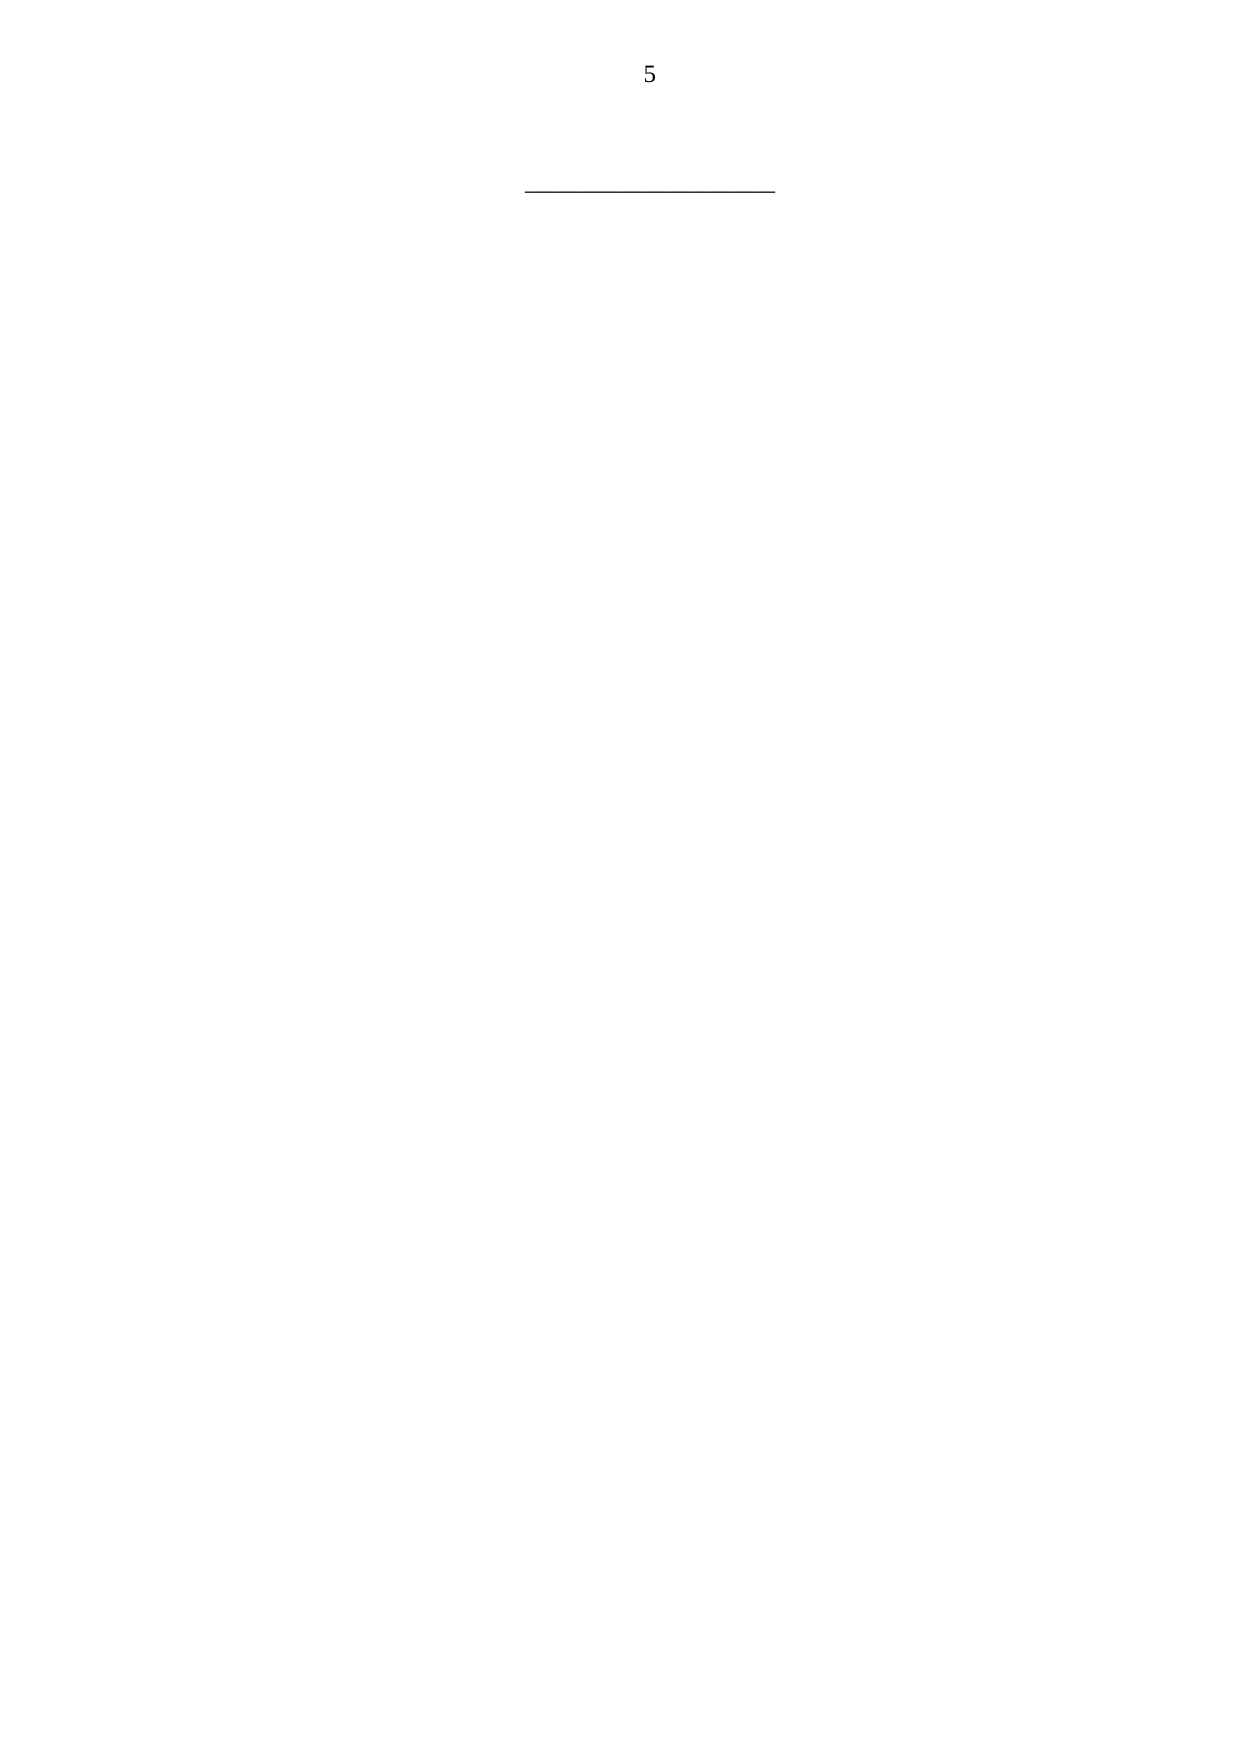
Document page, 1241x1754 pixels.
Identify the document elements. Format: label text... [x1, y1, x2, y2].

text –––––––––––––––––––– [177, 176, 1122, 204]
